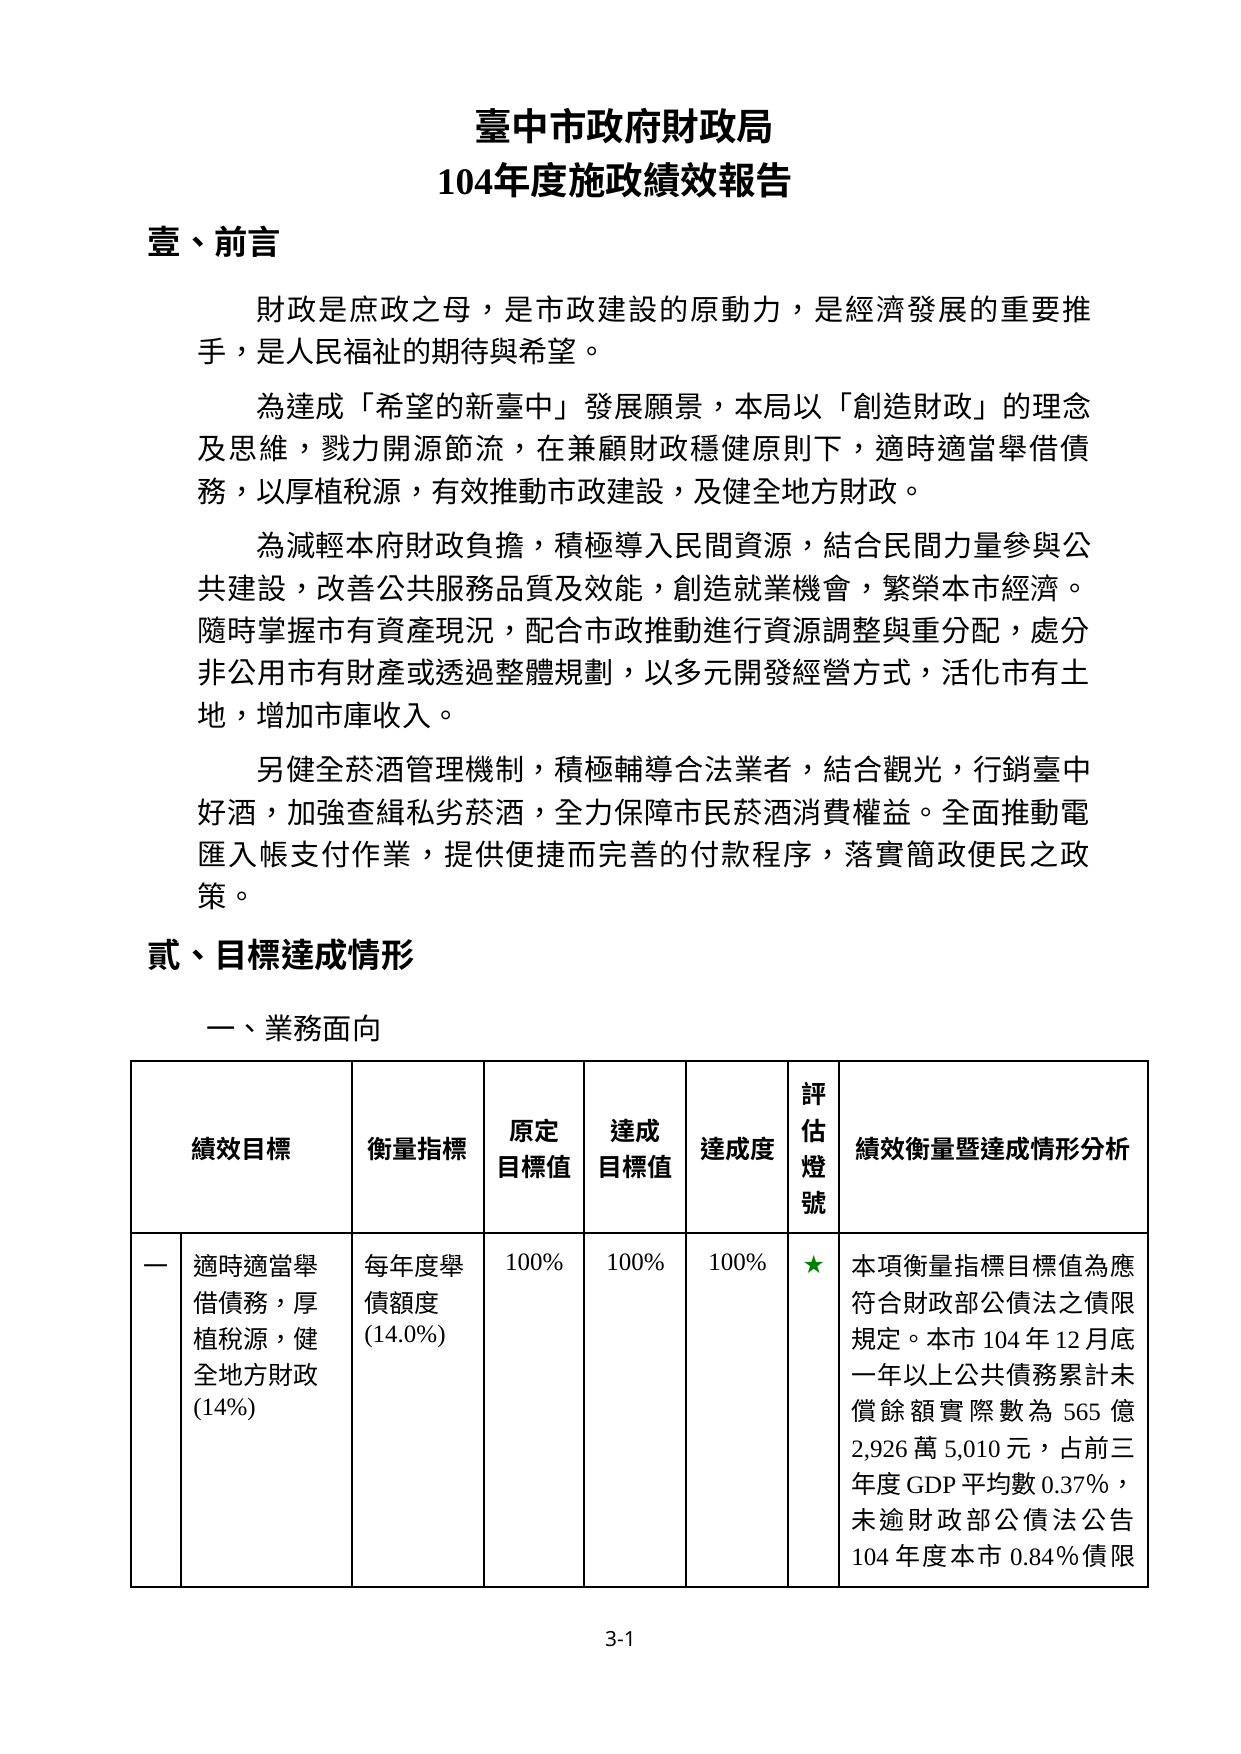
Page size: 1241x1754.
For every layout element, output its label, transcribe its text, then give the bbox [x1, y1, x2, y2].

table_header 衡量指標 [353, 1062, 483, 1232]
text 為減輕本府財政負擔，積極導入民間資源，結合民間力量參與公共建設，改善公共服務品質及效能，創造就業機會，繁榮本市經濟。隨時掌握市有資產現況，配合市政推動進行資源調整與重分配，處分非公用市有財產或透過整體規劃，以多元開發經營方式，活化市有土地，增加市庫收入。 [198, 523, 1092, 734]
table_header 績效目標 [132, 1062, 351, 1232]
table_header 績效衡量暨達成情形分析 [840, 1062, 1147, 1232]
text 一、業務面向 [148, 1002, 1092, 1048]
text 另健全菸酒管理機制，積極輔導合法業者，結合觀光，行銷臺中好酒，加強查緝私劣菸酒，全力保障市民菸酒消費權益。全面推動電匯入帳支付作業，提供便捷而完善的付款程序，落實簡政便民之政策。 [198, 747, 1092, 916]
table_cell 本項衡量指標目標值為應符合財政部公債法之債限規定。本市104年12月底一年以上公共債務累計未償餘額實際數為565億2,926萬5,010元，占前三年度GDP平均數0.37％，未逾財政部公債法公告104年度本市0.84％債限 [840, 1234, 1147, 1586]
table_cell 100% [687, 1234, 787, 1586]
table_header 原定 目標值 [485, 1062, 583, 1232]
table_header 評估燈號 [789, 1062, 838, 1232]
table_header 達成 目標值 [585, 1062, 685, 1232]
text 財政是庶政之母，是市政建設的原動力，是經濟發展的重要推手，是人民福祉的期待與希望。 [198, 287, 1092, 371]
table_cell 100% [485, 1234, 583, 1586]
table_cell 每年度舉債額度(14.0%) [353, 1234, 483, 1586]
table_header 達成度 [687, 1062, 787, 1232]
table_cell 一 [132, 1234, 180, 1586]
table_cell 適時適當舉借債務，厚植稅源，健全地方財政 (14%) [182, 1234, 351, 1586]
text 為達成「希望的新臺中」發展願景，本局以「創造財政」的理念及思維，戮力開源節流，在兼顧財政穩健原則下，適時適當舉借債務，以厚植稅源，有效推動市政建設，及健全地方財政。 [198, 384, 1092, 511]
text 貳、目標達成情形 [148, 929, 1092, 977]
text 壹、前言 [148, 215, 1092, 264]
table_cell ★ [789, 1234, 838, 1586]
text 臺中市政府財政局 104年度施政績效報告 [156, 96, 1092, 205]
table_cell 100% [585, 1234, 685, 1586]
